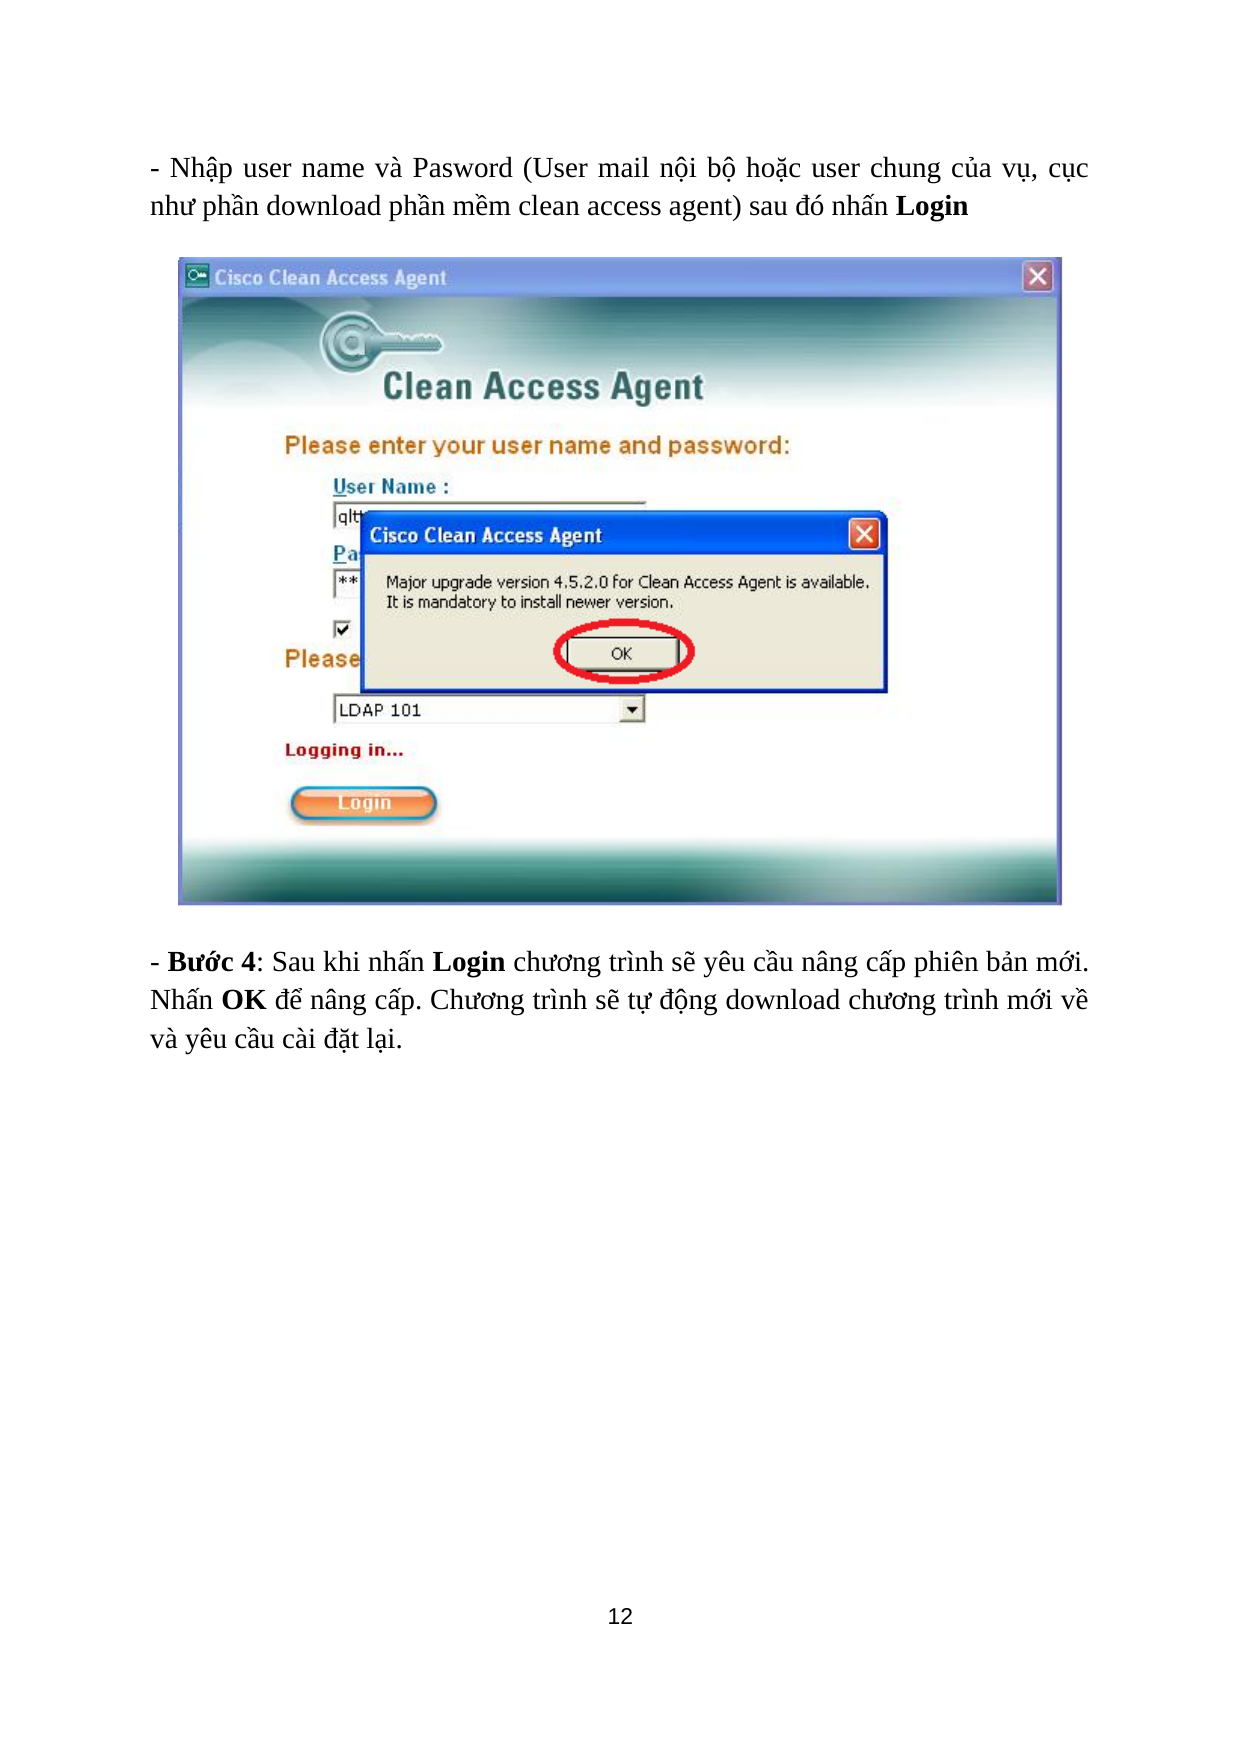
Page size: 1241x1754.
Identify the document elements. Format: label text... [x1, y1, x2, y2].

text - Nhập user name và Pasword (User mail nội bộ hoặc user chung của vụ, cục như phần download phần mềm clean access agent) sau đó nhấn Login [150, 150, 1090, 222]
text - Bước 4: Sau khi nhấn Login chương trình sẽ yêu cầu nâng cấp phiên bản mới. Nhấn OK để nâng cấp. Chương trình sẽ tự động download chương trình mới về và yêu cầu cài đặt lại. [150, 944, 1090, 1054]
picture [178, 257, 1063, 910]
